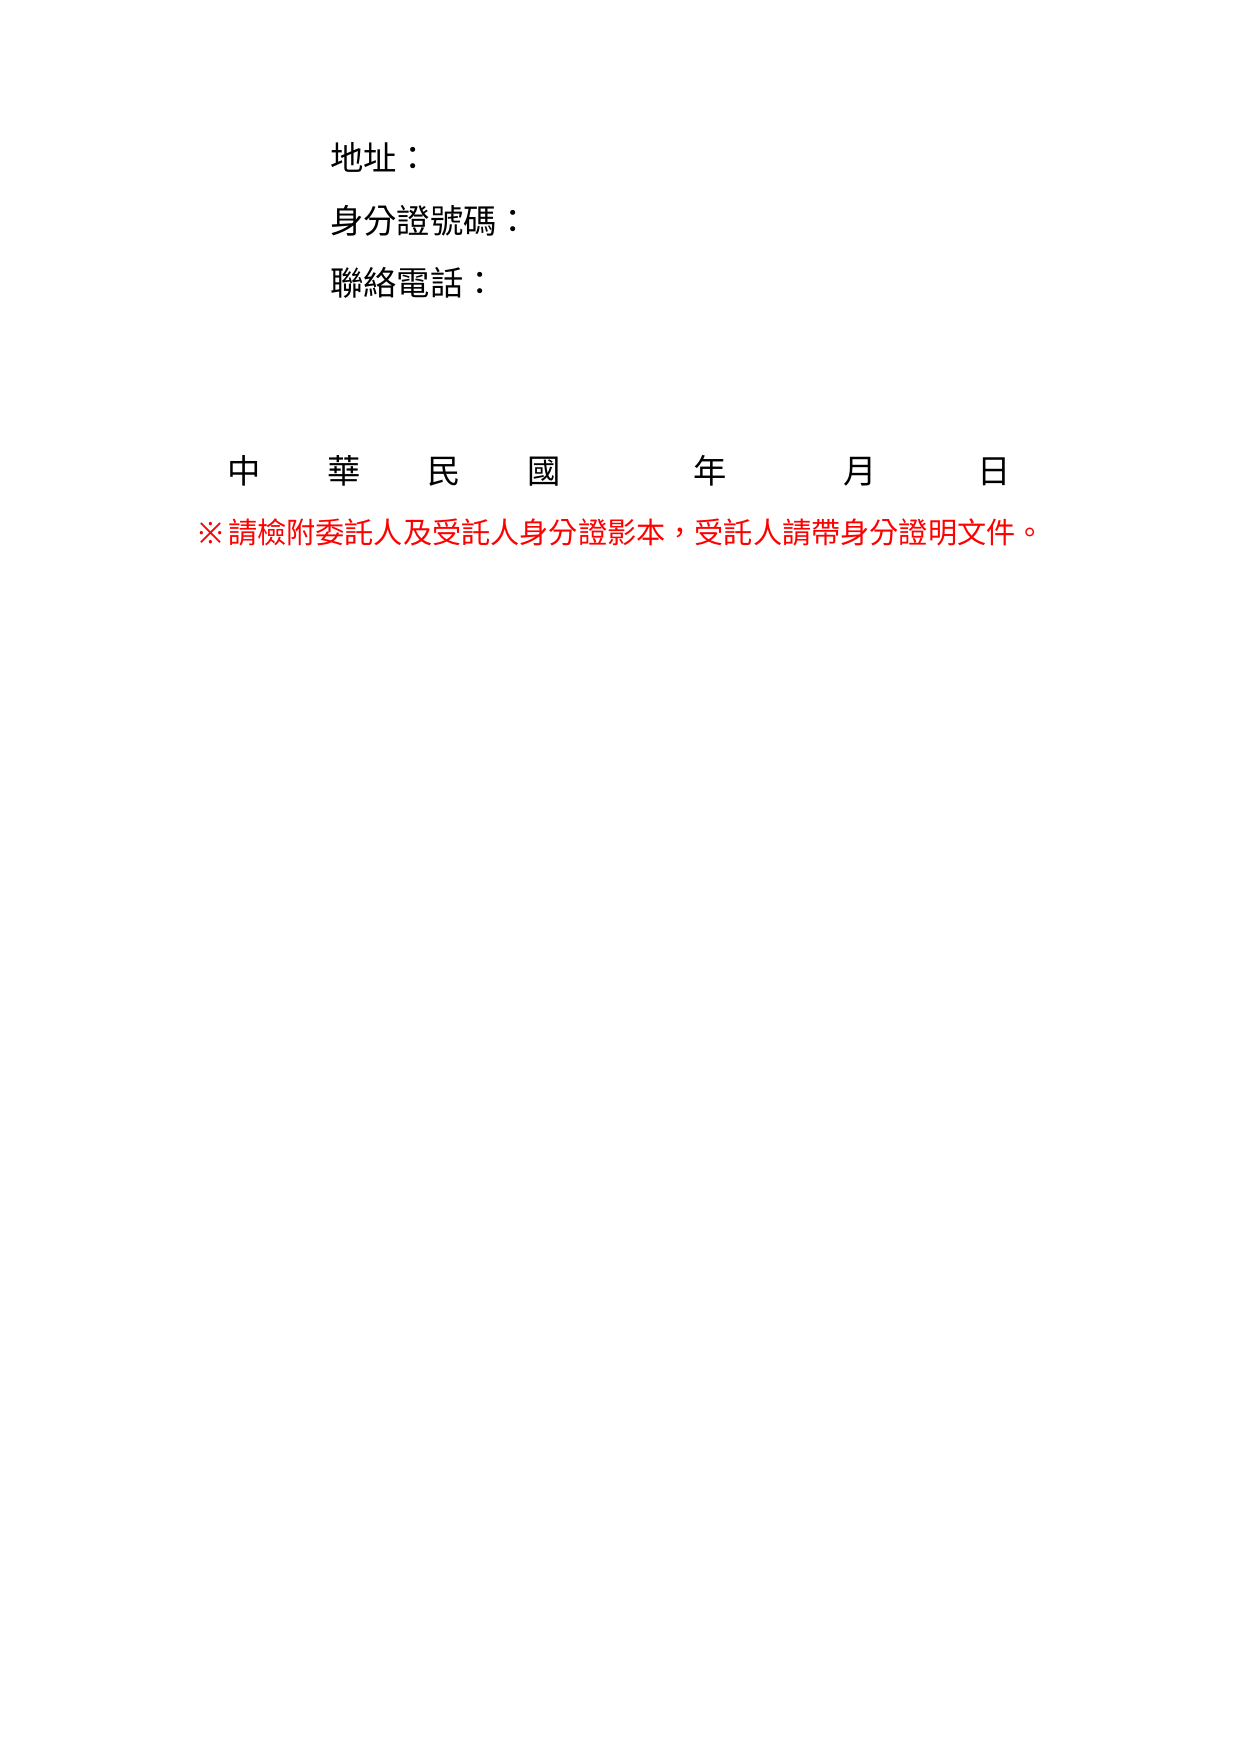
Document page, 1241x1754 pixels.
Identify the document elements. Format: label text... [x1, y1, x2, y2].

text 地址： [150, 114, 1087, 177]
text ※請檢附委託人及受託人身分證影本，受託人請帶身分證明文件。 [150, 489, 1087, 552]
text 聯絡電話： [150, 239, 1087, 302]
text 中 華 民 國 年 月 日 [150, 427, 1087, 489]
text 身分證號碼： [150, 177, 1087, 239]
